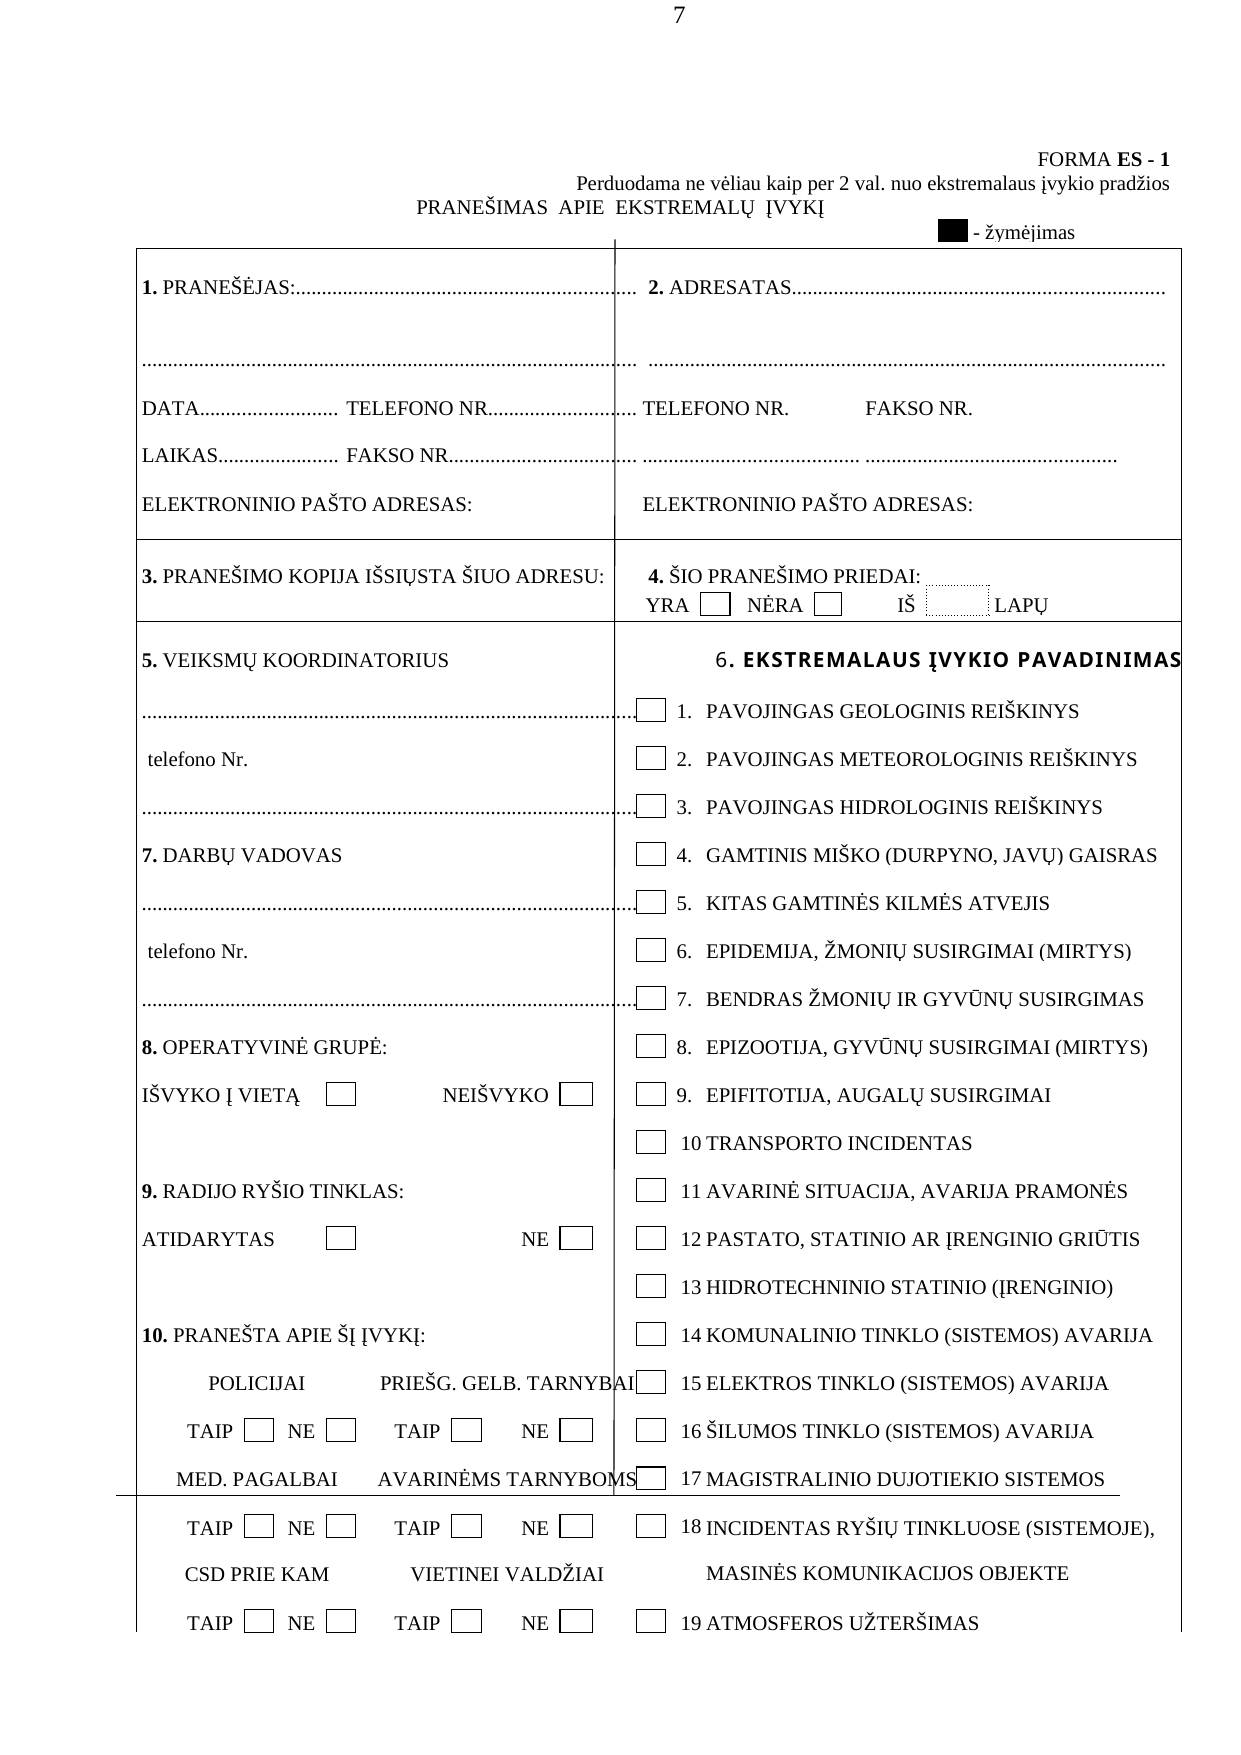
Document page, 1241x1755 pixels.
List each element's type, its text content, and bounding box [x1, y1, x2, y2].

table_cell [616, 842, 636, 865]
table_cell 13. [666, 1274, 701, 1297]
table_cell [137, 615, 614, 621]
table_cell I. [137, 255, 614, 275]
table_cell vietinei valdžiai [377, 1563, 637, 1585]
table_cell ELEKTROS TiNKLO (SISTEMOS) AVARIJA [701, 1370, 1181, 1393]
table_cell [561, 1227, 592, 1249]
table_cell [615, 1226, 636, 1249]
table_cell [137, 1537, 1181, 1562]
table_header forma es - 1 [136, 147, 1181, 171]
table_cell [327, 1083, 355, 1105]
table_cell [561, 1419, 592, 1441]
table_cell [561, 1083, 592, 1105]
table_cell [616, 592, 637, 614]
table_cell BENDRAS ŽMONių ir GYVŪNų susirgimas [701, 986, 1181, 1009]
table_cell data. [137, 395, 341, 416]
table_cell [137, 1130, 613, 1153]
table_cell [701, 593, 729, 614]
table_cell taip [356, 1609, 451, 1632]
table_cell [137, 986, 613, 1009]
table_cell [637, 1179, 665, 1201]
table_cell [137, 1441, 613, 1466]
table_cell [593, 1514, 636, 1537]
table_cell PAVOJINGAS METEOROLOGINIS REIŠKINYS [701, 746, 1181, 769]
table_cell [637, 1227, 665, 1249]
table_cell [136, 195, 369, 219]
table_cell 18. [666, 1514, 701, 1537]
table_cell [616, 540, 1181, 564]
table_cell KITAS GAMTINĖS KILMĖS ATVEJiS [701, 890, 1181, 913]
table_cell ne [356, 1226, 559, 1249]
table_cell epidemija, ŽMONIŲ susirgimai (MIRTys) [701, 938, 1181, 961]
table_cell policijai [137, 1370, 377, 1393]
table_cell [637, 1515, 665, 1537]
table_cell [637, 344, 1181, 371]
table_cell [730, 585, 815, 592]
table_cell [815, 585, 842, 592]
table_cell 2. adresatas [637, 275, 1181, 296]
table_cell [615, 1130, 636, 1153]
table_cell [637, 1275, 665, 1297]
table_cell telefono nr. [341, 395, 614, 416]
table_cell [616, 371, 1181, 395]
table_cell 5. [666, 890, 701, 913]
table_cell med. pagalbai [137, 1466, 377, 1489]
table_cell [593, 1226, 613, 1249]
table_cell [245, 1419, 273, 1441]
table_cell [137, 1057, 613, 1082]
table_cell I. [616, 255, 637, 275]
table_cell 10. pranešta apie šį įvykį: [137, 1322, 613, 1345]
table_cell [637, 615, 1181, 621]
table_cell [615, 1345, 1181, 1370]
table_cell 15. [666, 1370, 701, 1393]
table_cell 7. [666, 986, 701, 1009]
table_cell [615, 1178, 636, 1201]
table_cell [615, 1082, 636, 1105]
table_cell [616, 615, 637, 621]
table_cell [137, 1274, 613, 1297]
table_cell [615, 1201, 1181, 1226]
table_cell elektroninio pašto adresas: [637, 491, 1181, 512]
table_cell [616, 622, 1181, 646]
table_cell ne [274, 1609, 326, 1632]
table_cell neišvyko [356, 1082, 559, 1105]
table_cell [327, 1515, 355, 1537]
table_cell [616, 242, 637, 248]
table_cell [615, 986, 636, 1009]
table_cell [616, 320, 1181, 344]
table_cell epifitotija, AUGALŲ susirgimai [701, 1082, 1181, 1105]
table_cell PASTATo, STATINIo AR įrenginio GRIŪTIS [701, 1226, 1181, 1249]
table_cell [137, 585, 614, 592]
table_cell 16. [666, 1418, 701, 1441]
table_cell [137, 721, 614, 746]
table_cell [137, 913, 613, 938]
table_cell PAVOJINGAS HIDROLOGINIS REIŠKINYS [701, 794, 1181, 817]
table_cell [616, 674, 1181, 698]
table_cell fakso nr. [341, 440, 614, 467]
table_cell III. telefono Nr. [615, 938, 636, 961]
table_cell [137, 249, 614, 254]
table_cell [137, 1489, 1181, 1514]
table_cell elektroninio pašto adresas: [137, 491, 614, 512]
table_cell [137, 1393, 613, 1418]
table_cell ne [482, 1418, 559, 1441]
table_cell [137, 674, 614, 698]
table_cell 6. [666, 938, 701, 961]
table_cell laikas [137, 440, 341, 467]
table_cell [452, 1515, 481, 1537]
table_cell [136, 242, 614, 248]
table_cell [615, 1105, 1181, 1130]
table_cell [637, 1563, 665, 1585]
table_cell [137, 698, 614, 721]
table_cell [637, 255, 1181, 275]
table_cell [137, 416, 614, 440]
table_cell [615, 865, 1181, 890]
table_cell [637, 843, 665, 865]
table_cell [637, 242, 1181, 248]
table_cell [616, 416, 1181, 440]
table_cell [137, 592, 614, 614]
table_cell [137, 371, 614, 395]
table_cell [871, 195, 1181, 219]
table_cell [561, 1515, 592, 1537]
table_cell ŠILUMOS TiNKLO (SISTEMOS) AVARIJA [701, 1418, 1181, 1441]
table_cell ne [274, 1514, 326, 1537]
table_cell [637, 249, 1181, 254]
table_cell priešg. gelb. tarnybai [377, 1370, 613, 1393]
table_cell epizootija, GYVŪNŲ susirgimai (MIRTys) [701, 1034, 1181, 1057]
table_cell taip [137, 1418, 244, 1441]
table_cell [327, 1419, 355, 1441]
table_cell [615, 1441, 1181, 1466]
table_cell [989, 585, 1181, 592]
table_cell fakso nr. [860, 395, 1181, 416]
table_cell [616, 512, 637, 539]
table_cell 5. veiksmų koordinatorius [137, 646, 614, 674]
table_cell [637, 939, 665, 961]
table_cell [615, 1297, 1181, 1322]
table_cell išvyko į vietą [137, 1082, 326, 1105]
table_cell [860, 440, 1181, 467]
table_cell nėra [731, 592, 814, 614]
table_cell [327, 1227, 355, 1249]
table_cell PAVOJINGAS GEOLOGINIS REIŠKINYS [701, 698, 1181, 721]
table_cell [137, 344, 614, 371]
table_cell atidarytas [137, 1226, 326, 1249]
table_cell [452, 1610, 481, 1632]
table_cell 7. darbų vadovas [137, 842, 613, 865]
table_cell II. telefono Nr. [616, 746, 636, 769]
table_cell ATMOSFEROS užteršimas [701, 1609, 1181, 1632]
table_cell iš viso [842, 592, 927, 614]
table_cell [615, 1274, 636, 1297]
table_cell [137, 1585, 1181, 1609]
table_cell 10. [666, 1130, 701, 1153]
table_cell taip [356, 1418, 451, 1441]
table_cell incidentas RYŠIŲ TINKLUOSE (SisTEMOJE), [701, 1514, 1181, 1537]
table_cell 9. [666, 1082, 701, 1105]
table_cell [616, 585, 637, 592]
table_cell 11. [666, 1178, 701, 1201]
table_cell [637, 1419, 665, 1441]
table_cell [136, 219, 938, 242]
table_cell [615, 1057, 1181, 1082]
table_cell [593, 1609, 636, 1632]
table_cell [637, 1083, 665, 1105]
table_cell [615, 1418, 636, 1441]
table_cell lapų [989, 592, 1181, 614]
table_cell [615, 1034, 636, 1057]
table_cell [593, 1082, 613, 1105]
table_cell [137, 468, 614, 491]
table_cell III. telefono Nr. [137, 938, 613, 961]
table_cell [637, 1035, 665, 1057]
table_cell [137, 540, 614, 564]
table_cell [137, 1489, 613, 1495]
table_cell [637, 1131, 665, 1153]
table_cell 14. [666, 1322, 701, 1345]
table_cell - žymėjimas [968, 219, 1181, 242]
table_cell MASINĖS KOMUNIKACIJOS OBJEKTE [701, 1563, 1181, 1585]
table_cell avarinėms tarnyboms [615, 1466, 636, 1489]
table_cell fakso nr. [616, 440, 637, 467]
table_cell [245, 1515, 273, 1537]
table_cell [616, 769, 1181, 794]
table_cell [137, 296, 614, 320]
table_cell [593, 1418, 613, 1441]
table_cell [616, 468, 1181, 491]
table_cell 8. operatyvinė grupė: [137, 1034, 613, 1057]
table_cell priešg. gelb. tarnybai [615, 1370, 636, 1393]
table_cell [615, 913, 1181, 938]
table_cell GAMTINIs MIŠKo (DURPYNo, JAVŲ) GAISRAs [701, 842, 1181, 865]
table_cell [245, 1610, 273, 1632]
table_cell [137, 961, 613, 986]
table_cell [137, 769, 614, 794]
table_cell [137, 512, 614, 539]
table_cell avarinėms tarnyboms [377, 1466, 613, 1489]
table_cell taip [137, 1514, 244, 1537]
table_cell [615, 961, 1181, 986]
table_cell [616, 249, 637, 254]
table_cell [561, 1610, 592, 1632]
table_cell [815, 593, 841, 614]
table_cell [137, 1249, 613, 1274]
table_cell [616, 646, 637, 674]
table_cell [616, 721, 1181, 746]
table_cell 3. [666, 794, 701, 817]
table_cell [616, 344, 637, 371]
table_cell [637, 585, 701, 592]
table_cell csd prie kam [137, 1563, 377, 1585]
table_cell 1. pranešėjas: [616, 275, 637, 296]
table_cell MAGISTRALINio DUJOTIEKio SisTEMOs AVARIJA [701, 1466, 1181, 1489]
table_cell [137, 1345, 613, 1370]
table_cell [137, 1297, 613, 1322]
table_cell [927, 585, 989, 592]
table_cell taip [137, 1609, 244, 1632]
table_cell 17. [666, 1466, 701, 1489]
table_cell taip [356, 1514, 451, 1537]
table_cell [938, 219, 968, 242]
table_cell [927, 592, 989, 614]
table_cell [616, 794, 636, 817]
table_cell [615, 1009, 1181, 1034]
table_cell pranešimas apie ekstremalų įvykį [369, 195, 871, 219]
table_cell Perduodama ne vėliau kaip per 2 val. nuo ekstremalaus įvykio pradžios [136, 171, 1181, 195]
table_cell [137, 794, 614, 817]
table_cell telefono nr. [616, 395, 637, 416]
table_cell yra [637, 592, 700, 614]
table_cell ne [482, 1514, 559, 1537]
table_cell ne [482, 1609, 559, 1632]
table_cell [637, 512, 1181, 539]
table_cell [637, 1468, 665, 1489]
table_cell telefono nr. [637, 395, 860, 416]
table_cell 4. [666, 842, 701, 865]
table_cell KOMUNALINIo TINKLO (SISTEMOS) AVARIJA [701, 1322, 1181, 1345]
table_cell [137, 1009, 613, 1034]
table_cell [637, 987, 665, 1009]
table_cell 1. [666, 698, 701, 721]
table_cell [137, 1201, 613, 1226]
table_cell [615, 890, 636, 913]
table_cell [637, 795, 665, 817]
table_cell [137, 1105, 613, 1130]
table_cell [615, 1249, 1181, 1274]
table_cell 6. EKSTREMALAUS ĮVYKIO PAVADINIMAS [637, 646, 1181, 674]
table_cell [615, 1393, 1181, 1418]
table_cell 3. pranešimo kopija išsiųsta šiuo adresu: [137, 565, 614, 585]
table_cell 2. [666, 746, 701, 769]
table_cell [616, 817, 1181, 842]
table_cell TRANSPORTO INCIDENTAS [701, 1130, 1181, 1153]
table_cell [137, 1153, 613, 1178]
table_cell AVARINĖ SITUACIJA, AVARIJA PRAMONĖS ĮMONĖJE [701, 1178, 1181, 1201]
table_cell [637, 699, 665, 721]
table_cell [665, 1563, 701, 1585]
table_cell [137, 817, 613, 842]
table_cell ne [274, 1418, 326, 1441]
table_cell II. telefono Nr. [137, 746, 614, 769]
table_cell 19. [666, 1609, 701, 1632]
table_cell [637, 1323, 665, 1345]
table_cell 12. [666, 1226, 701, 1249]
table_cell HIDROTECHNINIo statinio (įrenginio) avarija [701, 1274, 1181, 1297]
table_cell [637, 891, 665, 913]
table_cell [137, 890, 613, 913]
table_cell [637, 1610, 665, 1632]
table_cell 8. [666, 1034, 701, 1057]
table_cell [137, 865, 613, 890]
table_cell [137, 622, 614, 646]
table_cell [637, 747, 665, 769]
table_cell 1. pranešėjas: [137, 275, 614, 296]
table_cell [327, 1610, 355, 1632]
table_cell [701, 585, 730, 592]
table_cell [616, 698, 636, 721]
table_cell [842, 585, 927, 592]
table_cell [637, 1371, 665, 1393]
table_cell [137, 320, 614, 344]
table_cell [615, 1153, 1181, 1178]
table_cell 9. radijo ryšio tinklas: [137, 1178, 613, 1201]
table_cell [637, 440, 860, 467]
table_cell 4. šio pranešimo priedai: [637, 565, 1181, 585]
table_cell [452, 1419, 481, 1441]
table_cell [616, 296, 1181, 320]
